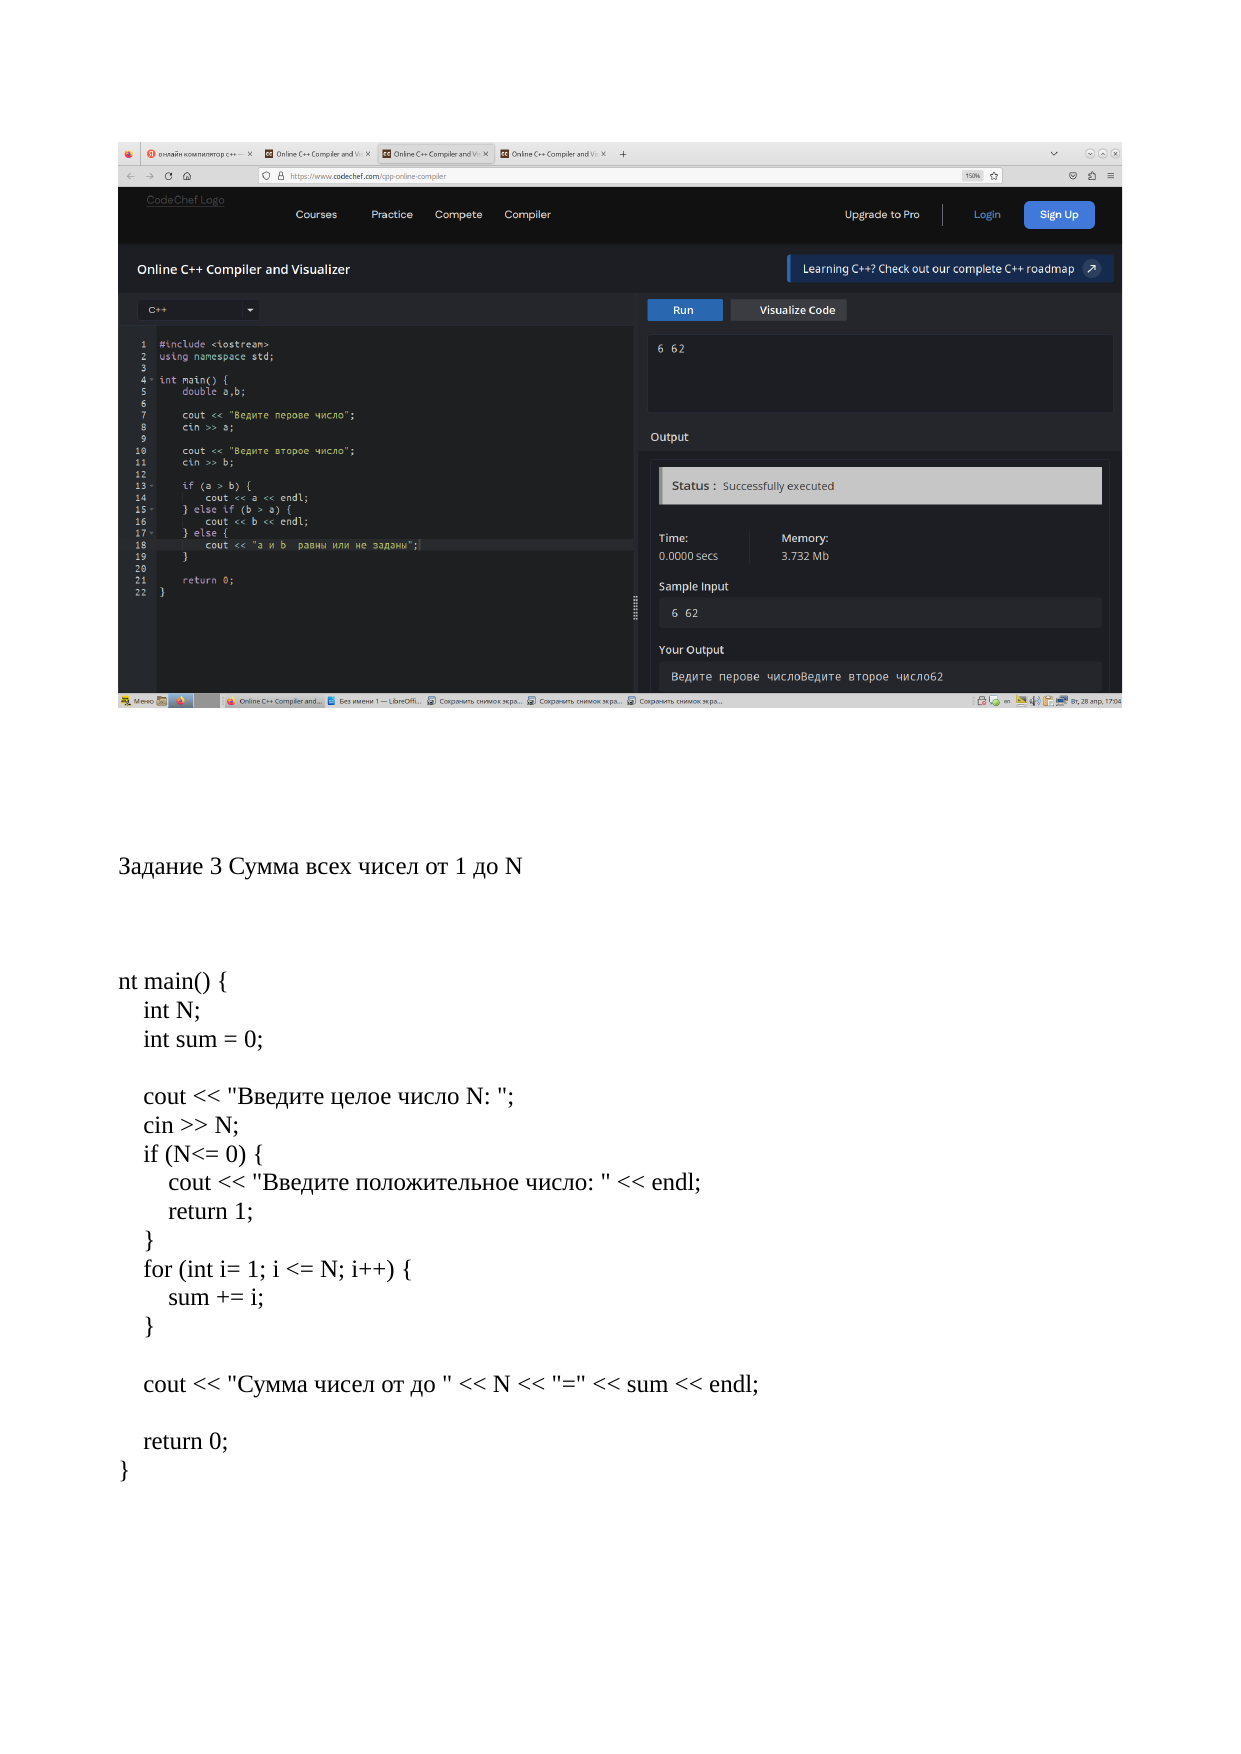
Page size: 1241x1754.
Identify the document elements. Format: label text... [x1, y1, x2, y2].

text int N; [118, 995, 1122, 1024]
text cin >> N; [118, 1110, 1122, 1139]
text int sum = 0; [118, 1024, 1122, 1052]
text } [118, 1455, 1122, 1484]
text Задание 3 Сумма всех чисел от 1 до N [118, 851, 1122, 880]
text return 1; [118, 1196, 1122, 1225]
picture [118, 142, 1123, 708]
text if (N<= 0) { [118, 1139, 1122, 1167]
text cout << "Сумма чисел от до " << N << "=" << sum << endl; [118, 1369, 1122, 1397]
text sum += i; [118, 1282, 1122, 1311]
text nt main() { [118, 966, 1122, 995]
text for (int i= 1; i <= N; i++) { [118, 1254, 1122, 1282]
text cout << "Введите целое число N: "; [118, 1081, 1122, 1110]
text return 0; [118, 1426, 1122, 1455]
text cout << "Введите положительное число: " << endl; [118, 1167, 1122, 1196]
text } [118, 1311, 1122, 1340]
text } [118, 1225, 1122, 1254]
